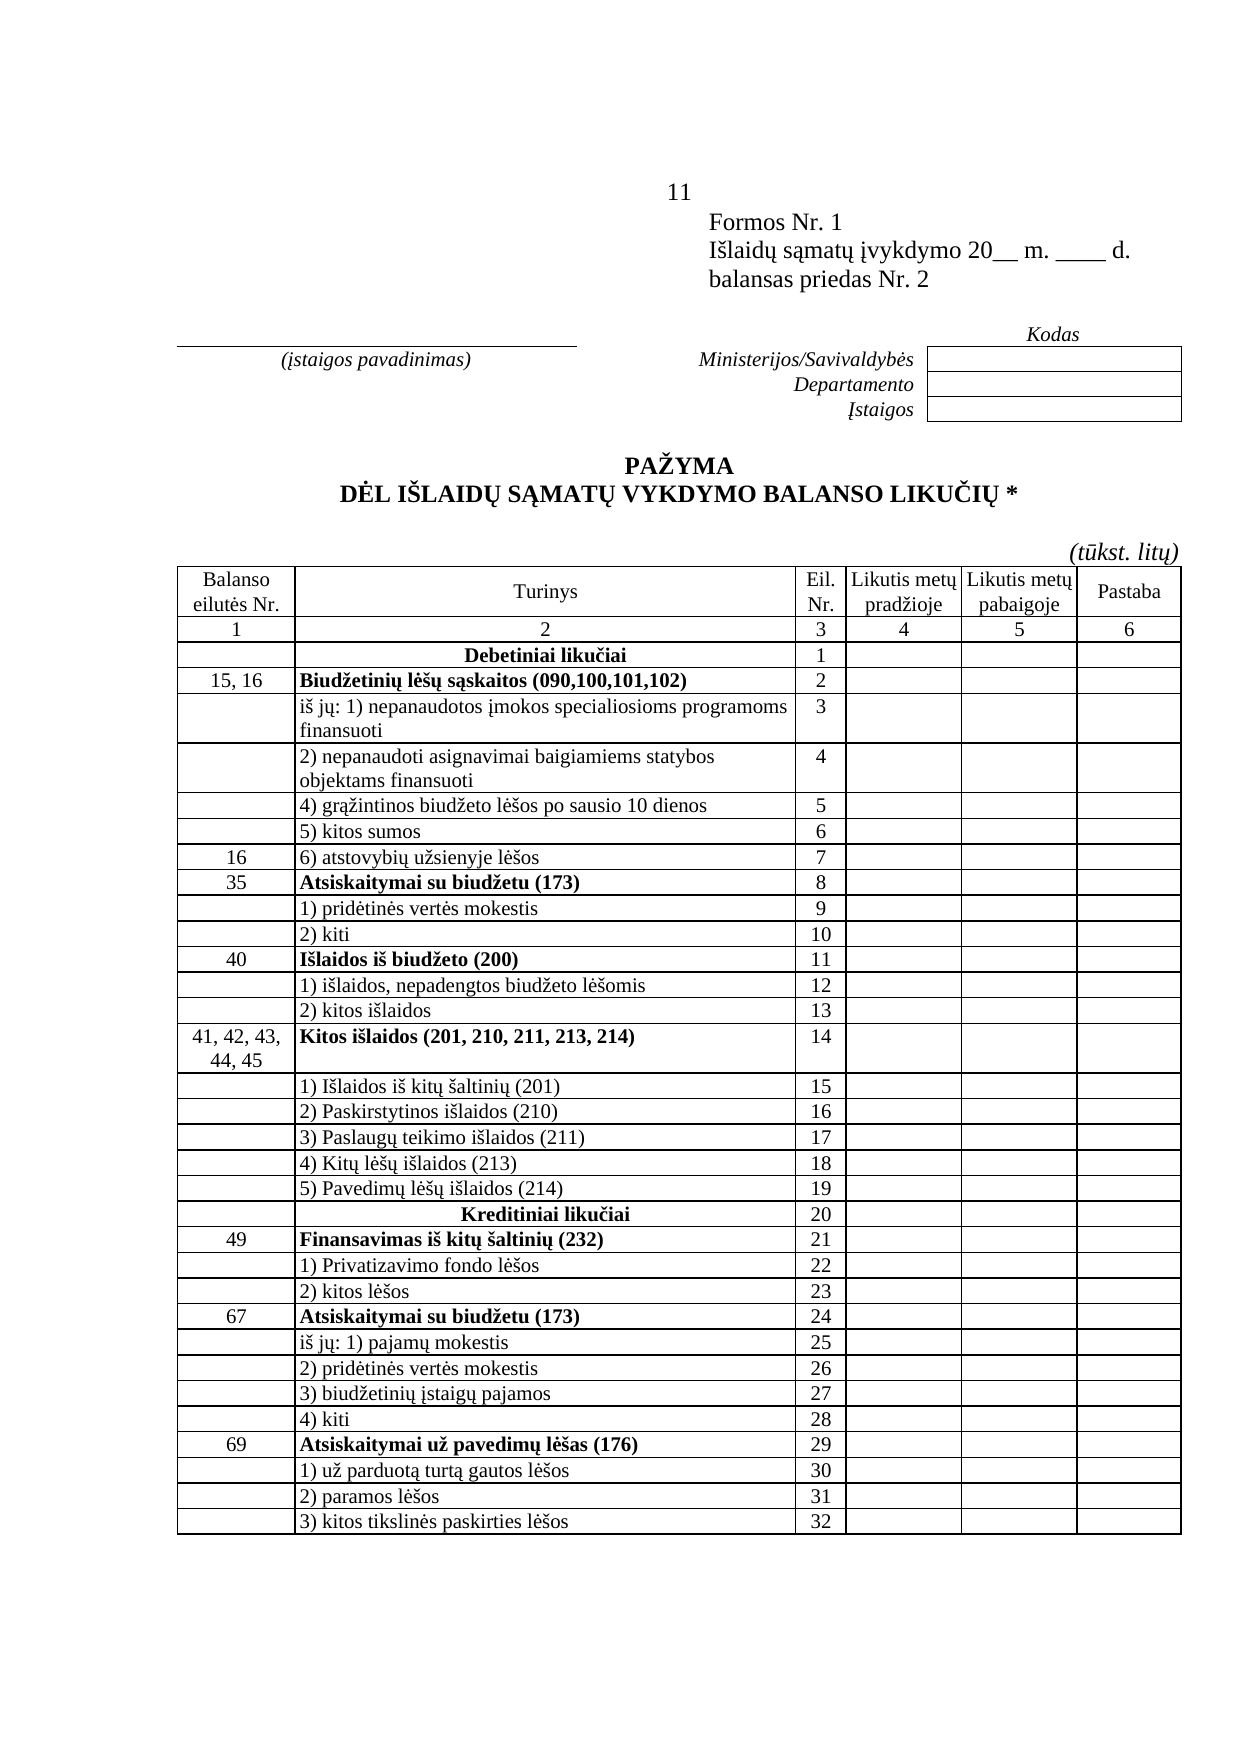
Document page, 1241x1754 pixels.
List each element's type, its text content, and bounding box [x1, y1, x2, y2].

table_cell [1078, 1074, 1180, 1098]
table_cell 4 [796, 744, 845, 792]
table_cell [962, 819, 1076, 843]
table_cell 1) Privatizavimo fondo lėšos [296, 1253, 795, 1277]
table_cell 26 [796, 1356, 845, 1379]
table_cell [962, 1484, 1076, 1508]
table_cell Ministerijos/Savivaldybės [577, 346, 927, 371]
table_cell Atsiskaitymai už pavedimų lėšas (176) [296, 1432, 795, 1456]
table_cell [962, 1024, 1076, 1072]
table_cell [847, 1099, 961, 1123]
table_cell [1078, 668, 1180, 692]
table_cell [962, 922, 1076, 946]
table_cell 4) Kitų lėšų išlaidos (213) [296, 1151, 795, 1174]
table_header Likutis metų pabaigoje [962, 567, 1076, 616]
table_cell [962, 1407, 1076, 1431]
table_cell [178, 1484, 294, 1508]
table_cell [847, 1407, 961, 1431]
table_cell 13 [796, 998, 845, 1022]
table_cell 17 [796, 1125, 845, 1149]
table_cell [1078, 845, 1180, 869]
text (tūkst. litų) [177, 537, 1181, 566]
table_cell [847, 668, 961, 692]
table_cell 5 [962, 617, 1076, 641]
text Formos Nr. 1 [177, 207, 1181, 235]
table_cell 19 [796, 1176, 845, 1200]
table_cell [178, 1176, 294, 1200]
table_cell 31 [796, 1484, 845, 1508]
table_cell 49 [178, 1227, 294, 1251]
table_cell [962, 1279, 1076, 1303]
table_cell Finansavimas iš kitų šaltinių (232) [296, 1227, 795, 1251]
table_cell [178, 973, 294, 997]
table_cell [1078, 1356, 1180, 1379]
table_cell Kitos išlaidos (201, 210, 211, 213, 214) [296, 1024, 795, 1072]
table_cell [847, 1484, 961, 1508]
table_cell [962, 1099, 1076, 1123]
table_cell 11 [796, 947, 845, 971]
table_cell 1) už parduotą turtą gautos lėšos [296, 1458, 795, 1482]
table_cell [1078, 819, 1180, 843]
table_cell [1078, 1125, 1180, 1149]
table_cell [962, 1202, 1076, 1226]
table_cell 29 [796, 1432, 845, 1456]
table_cell [847, 1176, 961, 1200]
table_cell Kreditiniai likučiai [296, 1202, 795, 1226]
table_cell [847, 1458, 961, 1482]
table_cell 32 [796, 1509, 845, 1533]
table_cell 22 [796, 1253, 845, 1277]
table_cell [178, 819, 294, 843]
table_cell Išlaidos iš biudžeto (200) [296, 947, 795, 971]
table_cell 6 [1078, 617, 1180, 641]
table_cell [847, 1432, 961, 1456]
table_cell Atsiskaitymai su biudžetu (173) [296, 1304, 795, 1328]
table_cell [847, 870, 961, 894]
table_cell [1078, 1151, 1180, 1174]
text balansas priedas Nr. 2 [177, 264, 1181, 293]
table_cell 6 [796, 819, 845, 843]
table_cell [962, 1432, 1076, 1456]
table_cell 2) pridėtinės vertės mokestis [296, 1356, 795, 1379]
table_cell [847, 973, 961, 997]
table_cell [1078, 922, 1180, 946]
table_cell [962, 1074, 1076, 1098]
table_cell [962, 1151, 1076, 1174]
table_cell (įstaigos pavadinimas) [177, 347, 577, 371]
table_cell [1078, 1304, 1180, 1328]
table_cell 28 [796, 1407, 845, 1431]
table_cell 3) Paslaugų teikimo išlaidos (211) [296, 1125, 795, 1149]
table_cell [178, 793, 294, 817]
table_cell 2) kiti [296, 922, 795, 946]
table_cell 5) Pavedimų lėšų išlaidos (214) [296, 1176, 795, 1200]
table_cell [1078, 1381, 1180, 1405]
table_cell 1) Išlaidos iš kitų šaltinių (201) [296, 1074, 795, 1098]
table_cell [847, 845, 961, 869]
text DĖL IŠLAIDŲ SĄMATŲ VYKDYMO BALANSO LIKUČIŲ * [177, 479, 1181, 508]
table_cell [178, 1151, 294, 1174]
table_cell Departamento [577, 371, 927, 396]
table_cell [847, 1356, 961, 1379]
table_cell [962, 694, 1076, 742]
table_cell [178, 1099, 294, 1123]
table_cell [962, 1458, 1076, 1482]
table_cell [178, 643, 294, 667]
table_cell [178, 1407, 294, 1431]
table_cell [178, 1356, 294, 1379]
table_cell 5 [796, 793, 845, 817]
table_cell [177, 371, 577, 396]
table_cell 2 [296, 617, 795, 641]
table_cell 9 [796, 896, 845, 920]
table_cell 4 [847, 617, 961, 641]
table_cell [178, 896, 294, 920]
table_cell [847, 1202, 961, 1226]
table_cell [178, 1253, 294, 1277]
table_cell [1078, 1099, 1180, 1123]
table_cell [178, 1509, 294, 1533]
table_cell 24 [796, 1304, 845, 1328]
table_cell [1078, 1176, 1180, 1200]
table_cell [178, 1381, 294, 1405]
table_cell 3) kitos tikslinės paskirties lėšos [296, 1509, 795, 1533]
table_cell [1078, 1509, 1180, 1533]
table_cell iš jų: 1) nepanaudotos įmokos specialiosioms programoms finansuoti [296, 694, 795, 742]
table_cell 2) kitos išlaidos [296, 998, 795, 1022]
table_cell Debetiniai likučiai [296, 643, 795, 667]
table_header Pastaba [1078, 567, 1180, 616]
table_cell 15, 16 [178, 668, 294, 692]
table_cell 2) paramos lėšos [296, 1484, 795, 1508]
text Išlaidų sąmatų įvykdymo 20__ m. ____ d. [177, 235, 1181, 264]
table_cell 2) nepanaudoti asignavimai baigiamiems statybos objektams finansuoti [296, 744, 795, 792]
table_cell 3) biudžetinių įstaigų pajamos [296, 1381, 795, 1405]
table_cell 27 [796, 1381, 845, 1405]
table_cell 30 [796, 1458, 845, 1482]
table_cell [1078, 1407, 1180, 1431]
table_cell [1078, 1202, 1180, 1226]
table_cell 18 [796, 1151, 845, 1174]
table_cell [962, 668, 1076, 692]
table_cell [1078, 1432, 1180, 1456]
table_cell [1078, 998, 1180, 1022]
table_cell [178, 1074, 294, 1098]
table_cell 16 [178, 845, 294, 869]
table_cell [847, 1381, 961, 1405]
table_cell [962, 1176, 1076, 1200]
table_cell [962, 1227, 1076, 1251]
table_cell 1 [796, 643, 845, 667]
table_cell [928, 397, 1181, 421]
table_cell [1078, 1484, 1180, 1508]
table_cell [1078, 744, 1180, 792]
table_cell [962, 845, 1076, 869]
table_cell Atsiskaitymai su biudžetu (173) [296, 870, 795, 894]
table_header Eil. Nr. [796, 567, 845, 616]
table_cell 67 [178, 1304, 294, 1328]
table_cell [962, 793, 1076, 817]
table_cell [847, 947, 961, 971]
text PAŽYMA [177, 451, 1181, 479]
table_cell [1078, 643, 1180, 667]
table_cell [847, 744, 961, 792]
table_cell [1078, 973, 1180, 997]
table_cell [1078, 896, 1180, 920]
table_cell 3 [796, 694, 845, 742]
table_cell [962, 1253, 1076, 1277]
table_cell 20 [796, 1202, 845, 1226]
table_cell [1078, 793, 1180, 817]
table_cell 1) išlaidos, nepadengtos biudžeto lėšomis [296, 973, 795, 997]
table_cell [178, 1125, 294, 1149]
table_cell [847, 694, 961, 742]
table_cell 10 [796, 922, 845, 946]
table_cell [962, 1381, 1076, 1405]
table_cell 41, 42, 43, 44, 45 [178, 1024, 294, 1072]
table_cell [178, 744, 294, 792]
table_cell 7 [796, 845, 845, 869]
table_cell 4) grąžintinos biudžeto lėšos po sausio 10 dienos [296, 793, 795, 817]
table_cell [847, 1151, 961, 1174]
table_cell [962, 1304, 1076, 1328]
table_cell [847, 819, 961, 843]
table_cell 69 [178, 1432, 294, 1456]
table_cell [1078, 947, 1180, 971]
table_cell [962, 1509, 1076, 1533]
table_cell 2 [796, 668, 845, 692]
table_cell [847, 1125, 961, 1149]
table_cell [178, 694, 294, 742]
table_cell [962, 1125, 1076, 1149]
table_cell 4) kiti [296, 1407, 795, 1431]
table_cell [847, 1279, 961, 1303]
table_cell [178, 1458, 294, 1482]
table_cell 25 [796, 1330, 845, 1354]
table_cell [928, 347, 1181, 371]
table_cell 16 [796, 1099, 845, 1123]
table_cell 21 [796, 1227, 845, 1251]
table_cell [962, 870, 1076, 894]
table_cell [847, 1074, 961, 1098]
table_cell [1078, 870, 1180, 894]
table_cell 5) kitos sumos [296, 819, 795, 843]
table_cell [178, 1330, 294, 1354]
table_cell 15 [796, 1074, 845, 1098]
table_cell [847, 998, 961, 1022]
table_cell 23 [796, 1279, 845, 1303]
table_cell [1078, 1227, 1180, 1251]
table_cell 3 [796, 617, 845, 641]
table_cell [847, 793, 961, 817]
table_cell 14 [796, 1024, 845, 1072]
table_cell [1078, 1024, 1180, 1072]
table_cell Įstaigos [577, 396, 927, 421]
table_cell 6) atstovybių užsienyje lėšos [296, 845, 795, 869]
table_cell [847, 1024, 961, 1072]
table_header Kodas [927, 322, 1181, 346]
table_cell Biudžetinių lėšų sąskaitos (090,100,101,102) [296, 668, 795, 692]
table_cell [847, 1330, 961, 1354]
table_cell [847, 1304, 961, 1328]
table_cell 40 [178, 947, 294, 971]
table_cell [928, 372, 1181, 396]
table_cell [962, 973, 1076, 997]
table_cell [178, 922, 294, 946]
table_cell [847, 896, 961, 920]
table_cell [962, 896, 1076, 920]
table_cell 1 [178, 617, 294, 641]
table_cell [1078, 1458, 1180, 1482]
table_cell 1) pridėtinės vertės mokestis [296, 896, 795, 920]
table_cell [178, 1202, 294, 1226]
table_cell 35 [178, 870, 294, 894]
table_cell [178, 1279, 294, 1303]
table_cell [177, 396, 577, 421]
table_cell [847, 643, 961, 667]
table_cell [1078, 1330, 1180, 1354]
table_cell [847, 1253, 961, 1277]
table_cell [847, 1509, 961, 1533]
table_cell [1078, 1279, 1180, 1303]
table_cell 2) Paskirstytinos išlaidos (210) [296, 1099, 795, 1123]
table_header Likutis metų pradžioje [847, 567, 961, 616]
table_cell [1078, 694, 1180, 742]
table_header Turinys [296, 567, 795, 616]
table_cell [962, 947, 1076, 971]
table_cell [962, 744, 1076, 792]
table_cell [178, 998, 294, 1022]
table_cell [847, 1227, 961, 1251]
table_cell [847, 922, 961, 946]
table_header Balanso eilutės Nr. [178, 567, 294, 616]
table_cell [962, 998, 1076, 1022]
table_cell iš jų: 1) pajamų mokestis [296, 1330, 795, 1354]
table_cell 12 [796, 973, 845, 997]
table_header [577, 322, 927, 346]
table_cell [1078, 1253, 1180, 1277]
table_header [177, 322, 577, 346]
table_cell 8 [796, 870, 845, 894]
table_cell 2) kitos lėšos [296, 1279, 795, 1303]
table_cell [962, 1330, 1076, 1354]
table_cell [962, 1356, 1076, 1379]
table_cell [962, 643, 1076, 667]
